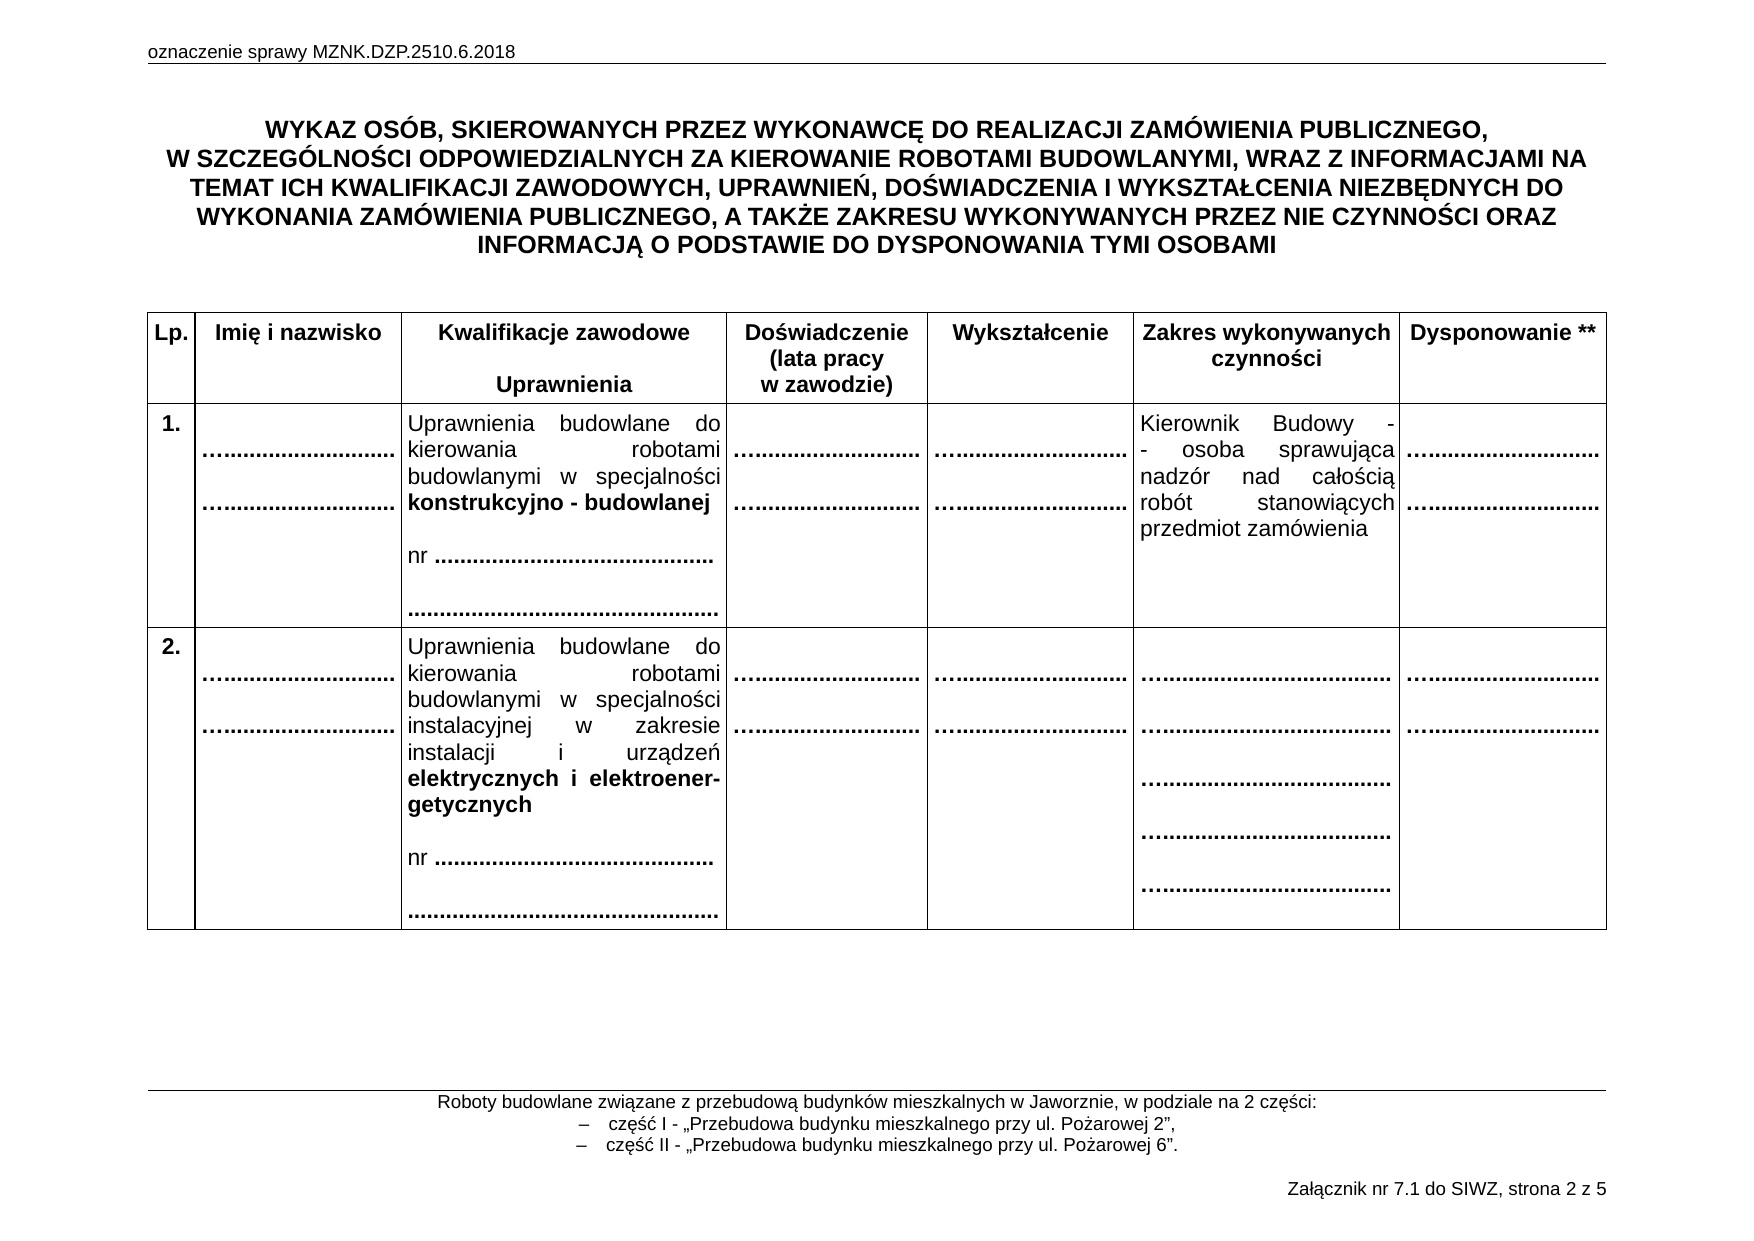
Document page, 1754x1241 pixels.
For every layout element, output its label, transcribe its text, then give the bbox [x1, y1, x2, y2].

table_header Wykształcenie [928, 313, 1133, 403]
table_cell …........................... …........................... [1400, 404, 1606, 627]
table_header Zakres wykonywanych czynności [1134, 313, 1399, 403]
table_cell …........................... …........................... [196, 404, 401, 627]
table_cell ….......................... ….......................... [727, 404, 927, 627]
table_cell …........................... …........................... [196, 628, 401, 929]
table_cell …........................... …........................... [1400, 628, 1606, 929]
text WYKAZ OSÓB, SKIEROWANYCH PRZEZ WYKONAWCĘ DO REALIZACJI ZAMÓWIENIA PUBLICZNEGO, W SZCZEGÓLNOŚCI ODPOWIEDZIALNYCH ZA KIEROWANIE ROBOTAMI BUDOWLANYMI, WRAZ Z INFORMACJAMI NA TEMAT ICH KWALIFIKACJI ZAWODOWYCH, UPRAWNIEŃ, DOŚWIADCZENIA I WYKSZTAŁCENIA NIEZBĘDNYCH DO WYKONANIA ZAMÓWIENIA PUBLICZNEGO, A TAKŻE ZAKRESU WYKONYWANYCH PRZEZ NIE CZYNNOŚCI ORAZ INFORMACJĄ O PODSTAWIE DO DYSPONOWANIA TYMI OSOBAMI [148, 115, 1606, 259]
table_header Imię i nazwisko [196, 313, 401, 403]
table_header Kwalifikacje zawodowe Uprawnienia [402, 313, 726, 403]
table_cell 2. [148, 628, 194, 929]
table_header Doświadczenie (lata pracy w zawodzie) [727, 313, 927, 403]
table_cell …........................... …........................... [928, 404, 1133, 627]
table_cell Uprawnienia budowlane do kierowania robotami budowlanymi w specjalności instalacyjnej w zakresie instalacji i urządzeń elektrycznych i elektroener-getycznych nr ............................................ ................................................. [402, 628, 726, 929]
table_cell 1. [148, 404, 194, 627]
table_cell ….................................... ….................................... ….................................... ….................................... ….................................... [1134, 628, 1399, 929]
table_header Lp. [148, 313, 194, 403]
table_cell …........................... …........................... [928, 628, 1133, 929]
table_cell ….......................... ….......................... [727, 628, 927, 929]
table_cell Uprawnienia budowlane do kierowania robotami budowlanymi w specjalności konstrukcyjno - budowlanej nr ............................................ ................................................. [402, 404, 726, 627]
table_header Dysponowanie ** [1400, 313, 1606, 403]
table_cell Kierownik Budowy - - osoba sprawująca nadzór nad całością robót stanowiących przedmiot zamówienia [1134, 404, 1399, 627]
